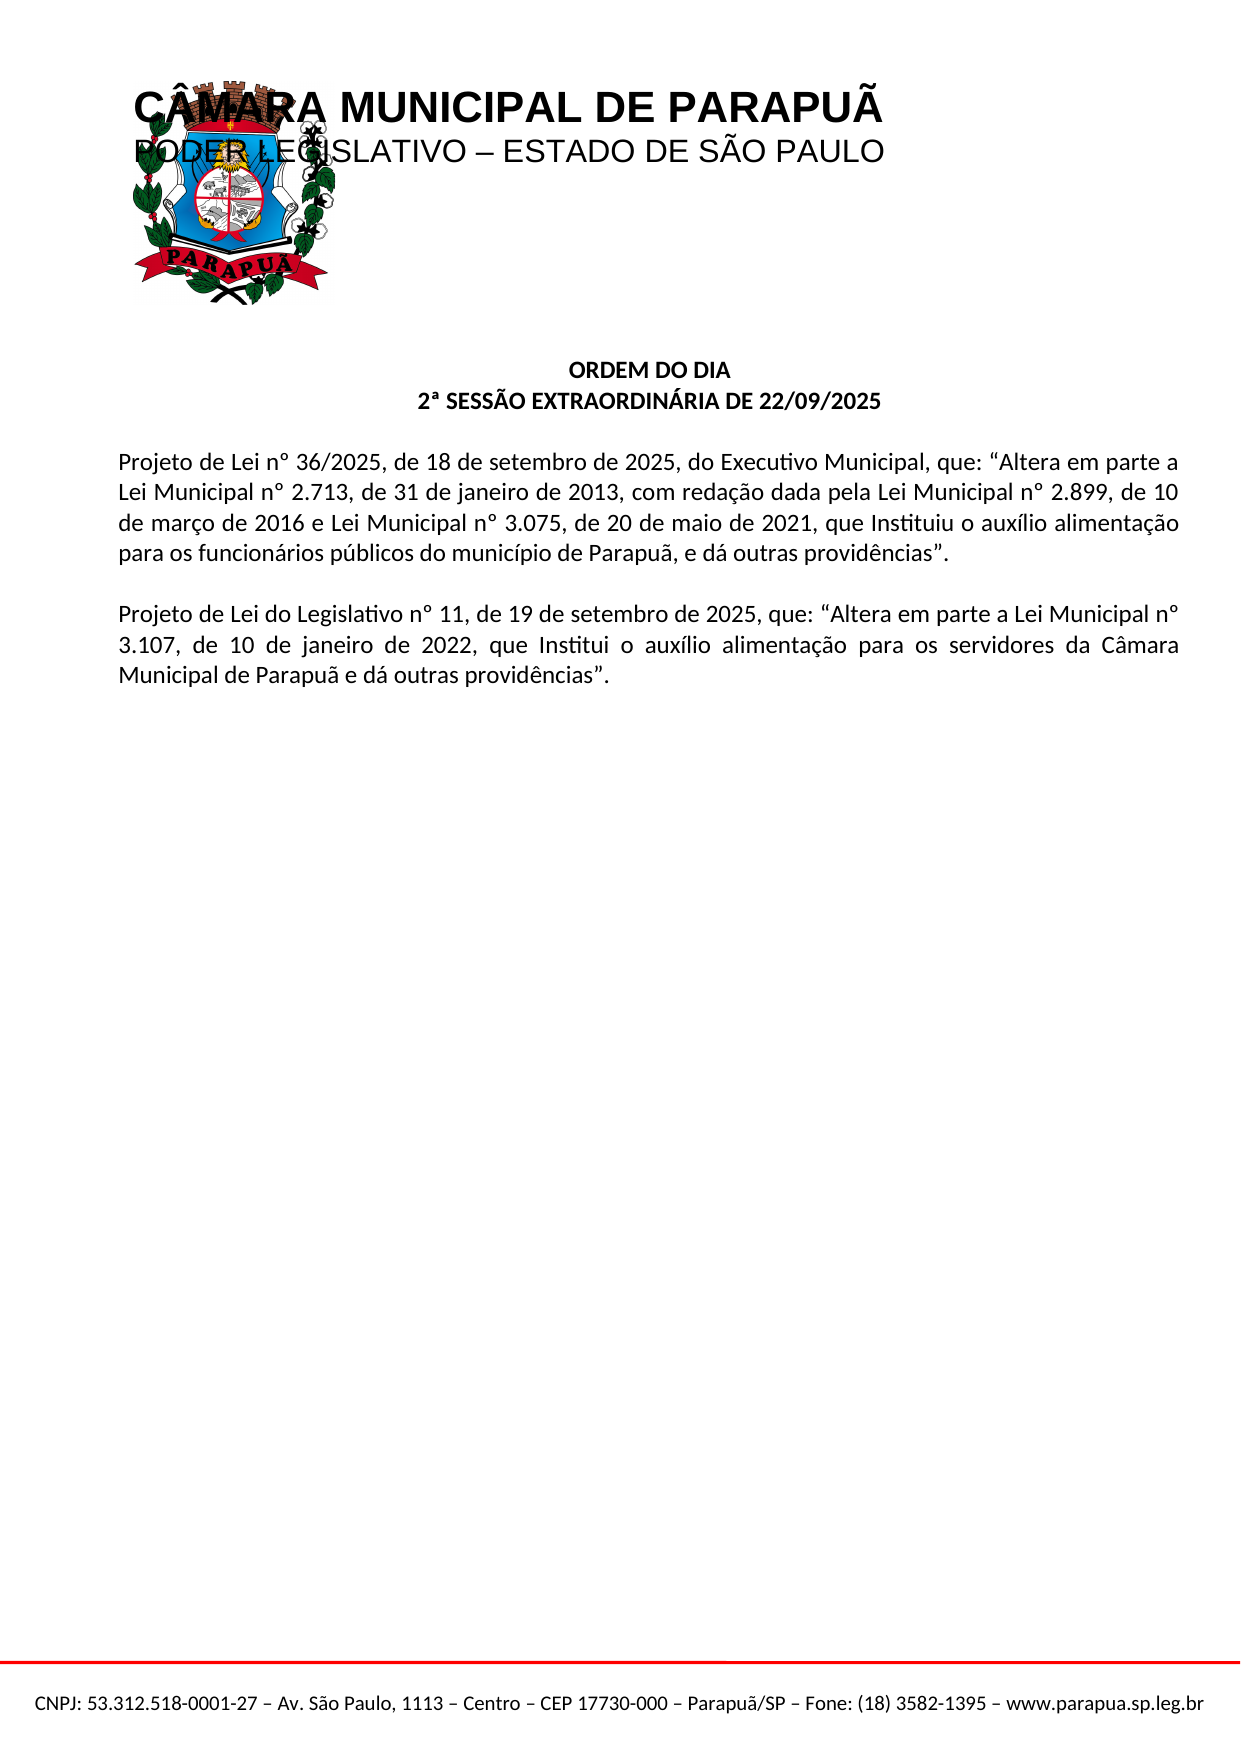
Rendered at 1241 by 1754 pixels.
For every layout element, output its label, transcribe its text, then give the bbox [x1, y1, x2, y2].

picture [133, 81, 336, 305]
text 2ª SESSÃO EXTRAORDINÁRIA DE 22/09/2025 [118, 385, 1181, 415]
text Projeto de Lei do Legislativo nº 11, de 19 de setembro de 2025, que: “Altera em parte a Lei Municipal nº 3.107, de 10 de janeiro de 2022, que Institui o auxílio alimentação para os servidores da Câmara Municipal de Parapuã e dá outras providências”. [118, 598, 1181, 690]
text ORDEM DO DIA [118, 354, 1181, 385]
text Projeto de Lei nº 36/2025, de 18 de setembro de 2025, do Executivo Municipal, que: “Altera em parte a Lei Municipal nº 2.713, de 31 de janeiro de 2013, com redação dada pela Lei Municipal nº 2.899, de 10 de março de 2016 e Lei Municipal nº 3.075, de 20 de maio de 2021, que Instituiu o auxílio alimentação para os funcionários públicos do município de Parapuã, e dá outras providências”. [118, 446, 1181, 568]
